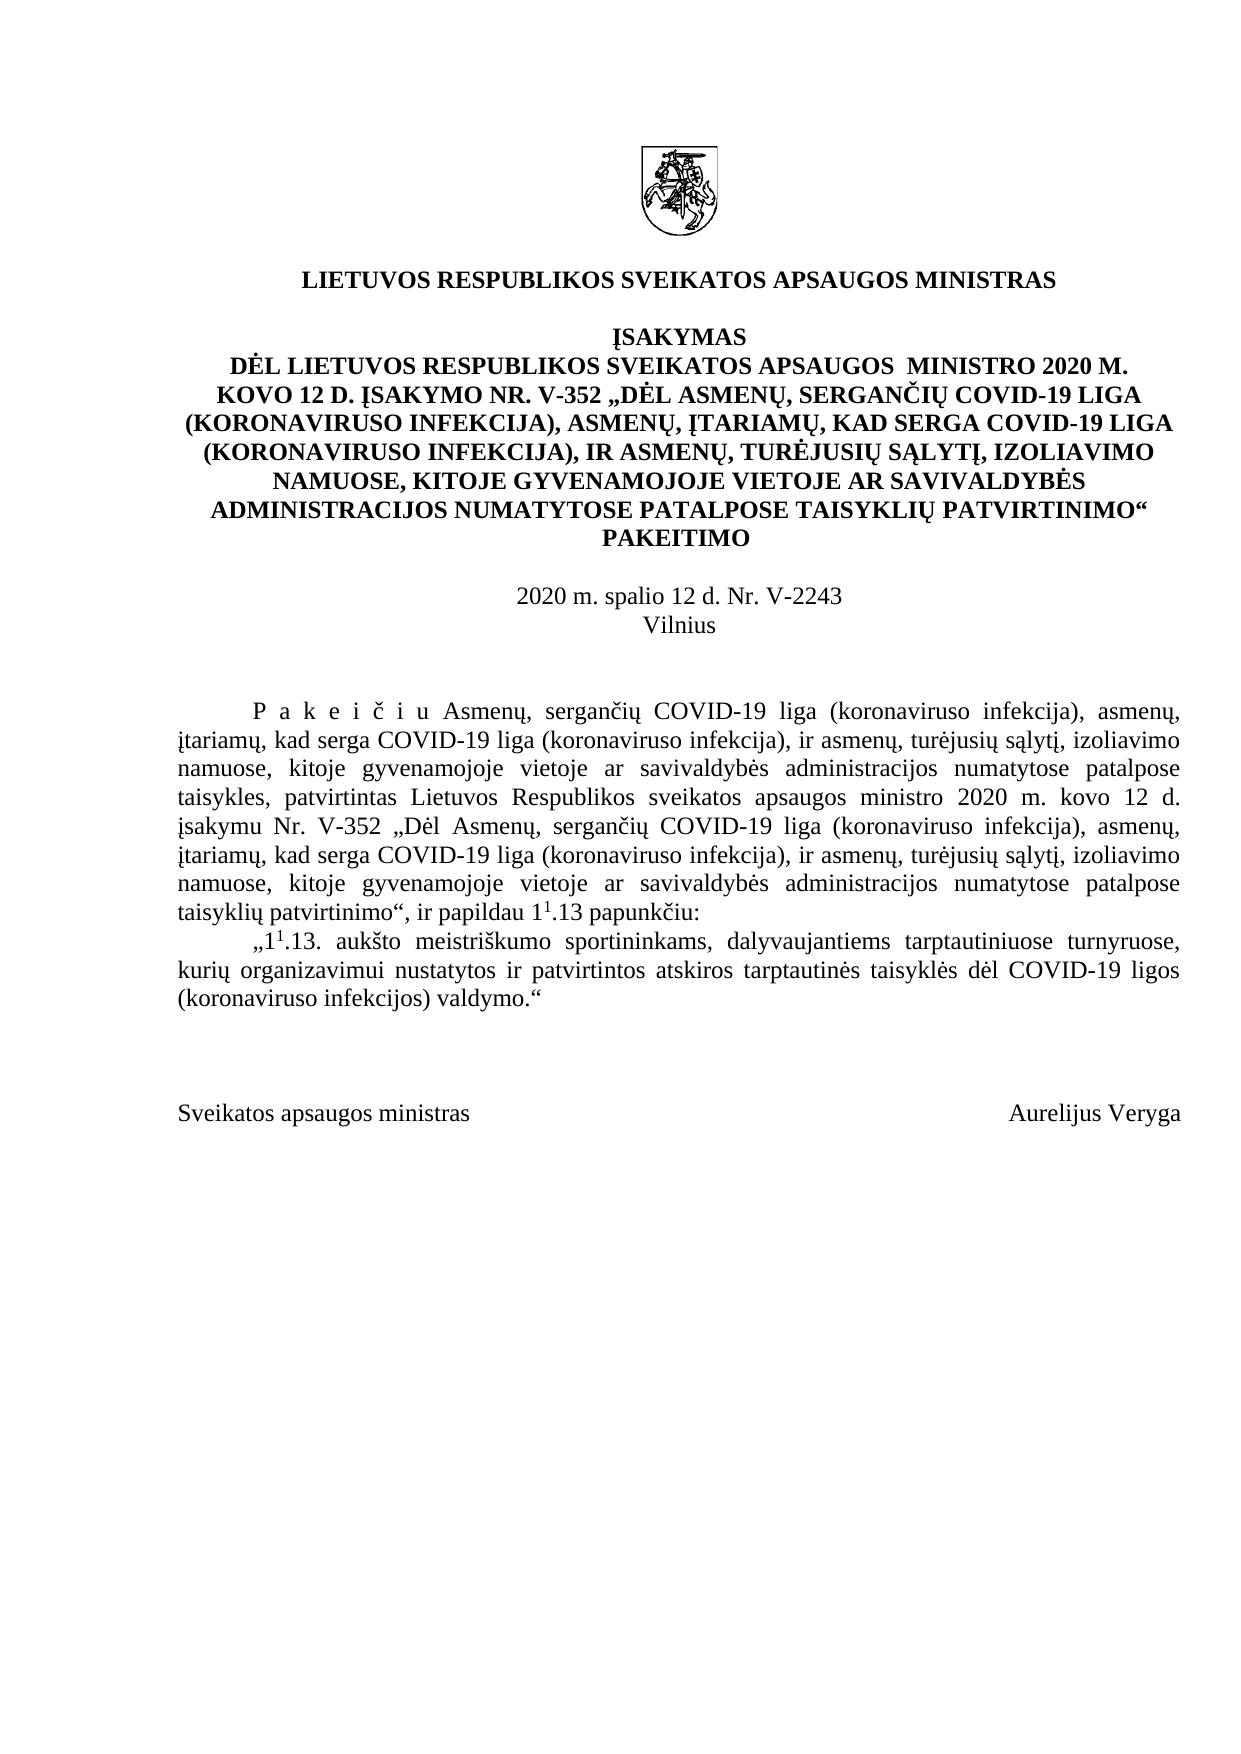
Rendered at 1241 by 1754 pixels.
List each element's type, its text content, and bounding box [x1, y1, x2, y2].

text Sveikatos apsaugos ministras Aurelijus Veryga [177, 1098, 1181, 1127]
text P a k e i č i u Asmenų, sergančių COVID-19 liga (koronaviruso infekcija), asmenų, įtariamų, kad serga COVID-19 liga (koronaviruso infekcija), ir asmenų, turėjusių sąlytį, izoliavimo namuose, kitoje gyvenamojoje vietoje ar savivaldybės administracijos numatytose patalpose taisykles, patvirtintas Lietuvos Respublikos sveikatos apsaugos ministro 2020 m. kovo 12 d. įsakymu Nr. V-352 „Dėl Asmenų, sergančių COVID-19 liga (koronaviruso infekcija), asmenų, įtariamų, kad serga COVID-19 liga (koronaviruso infekcija), ir asmenų, turėjusių sąlytį, izoliavimo namuose, kitoje gyvenamojoje vietoje ar savivaldybės administracijos numatytose patalpose taisyklių patvirtinimo“, ir papildau 11.13 papunkčiu: [177, 696, 1181, 926]
text Vilnius [177, 610, 1181, 638]
text LIETUVOS RESPUBLIKOS SVEIKATOS APSAUGOS MINISTRAS [177, 265, 1181, 293]
text 2020 m. spalio 12 d. Nr. V-2243 [177, 581, 1181, 610]
text ĮSAKYMAS [177, 322, 1181, 351]
text DĖL LIETUVOS RESPUBLIKOS SVEIKATOS APSAUGOS MINISTRO 2020 M. KOVO 12 D. ĮSAKYMO NR. V-352 „DĖL ASMENŲ, SERGANČIŲ COVID-19 LIGA (KORONAVIRUSO INFEKCIJA), ASMENŲ, ĮTARIAMŲ, KAD SERGA COVID-19 LIGA (KORONAVIRUSO INFEKCIJA), IR ASMENŲ, TURĖJUSIŲ SĄLYTĮ, IZOLIAVIMO NAMUOSE, KITOJE GYVENAMOJOJE VIETOJE AR SAVIVALDYBĖS ADMINISTRACIJOS NUMATYTOSE PATALPOSE TAISYKLIŲ PATVIRTINIMO“ PAKEITIMO [177, 351, 1181, 552]
text „11.13. aukšto meistriškumo sportininkams, dalyvaujantiems tarptautiniuose turnyruose, kurių organizavimui nustatytos ir patvirtintos atskiros tarptautinės taisyklės dėl COVID-19 ligos (koronaviruso infekcijos) valdymo.“ [177, 926, 1181, 1012]
